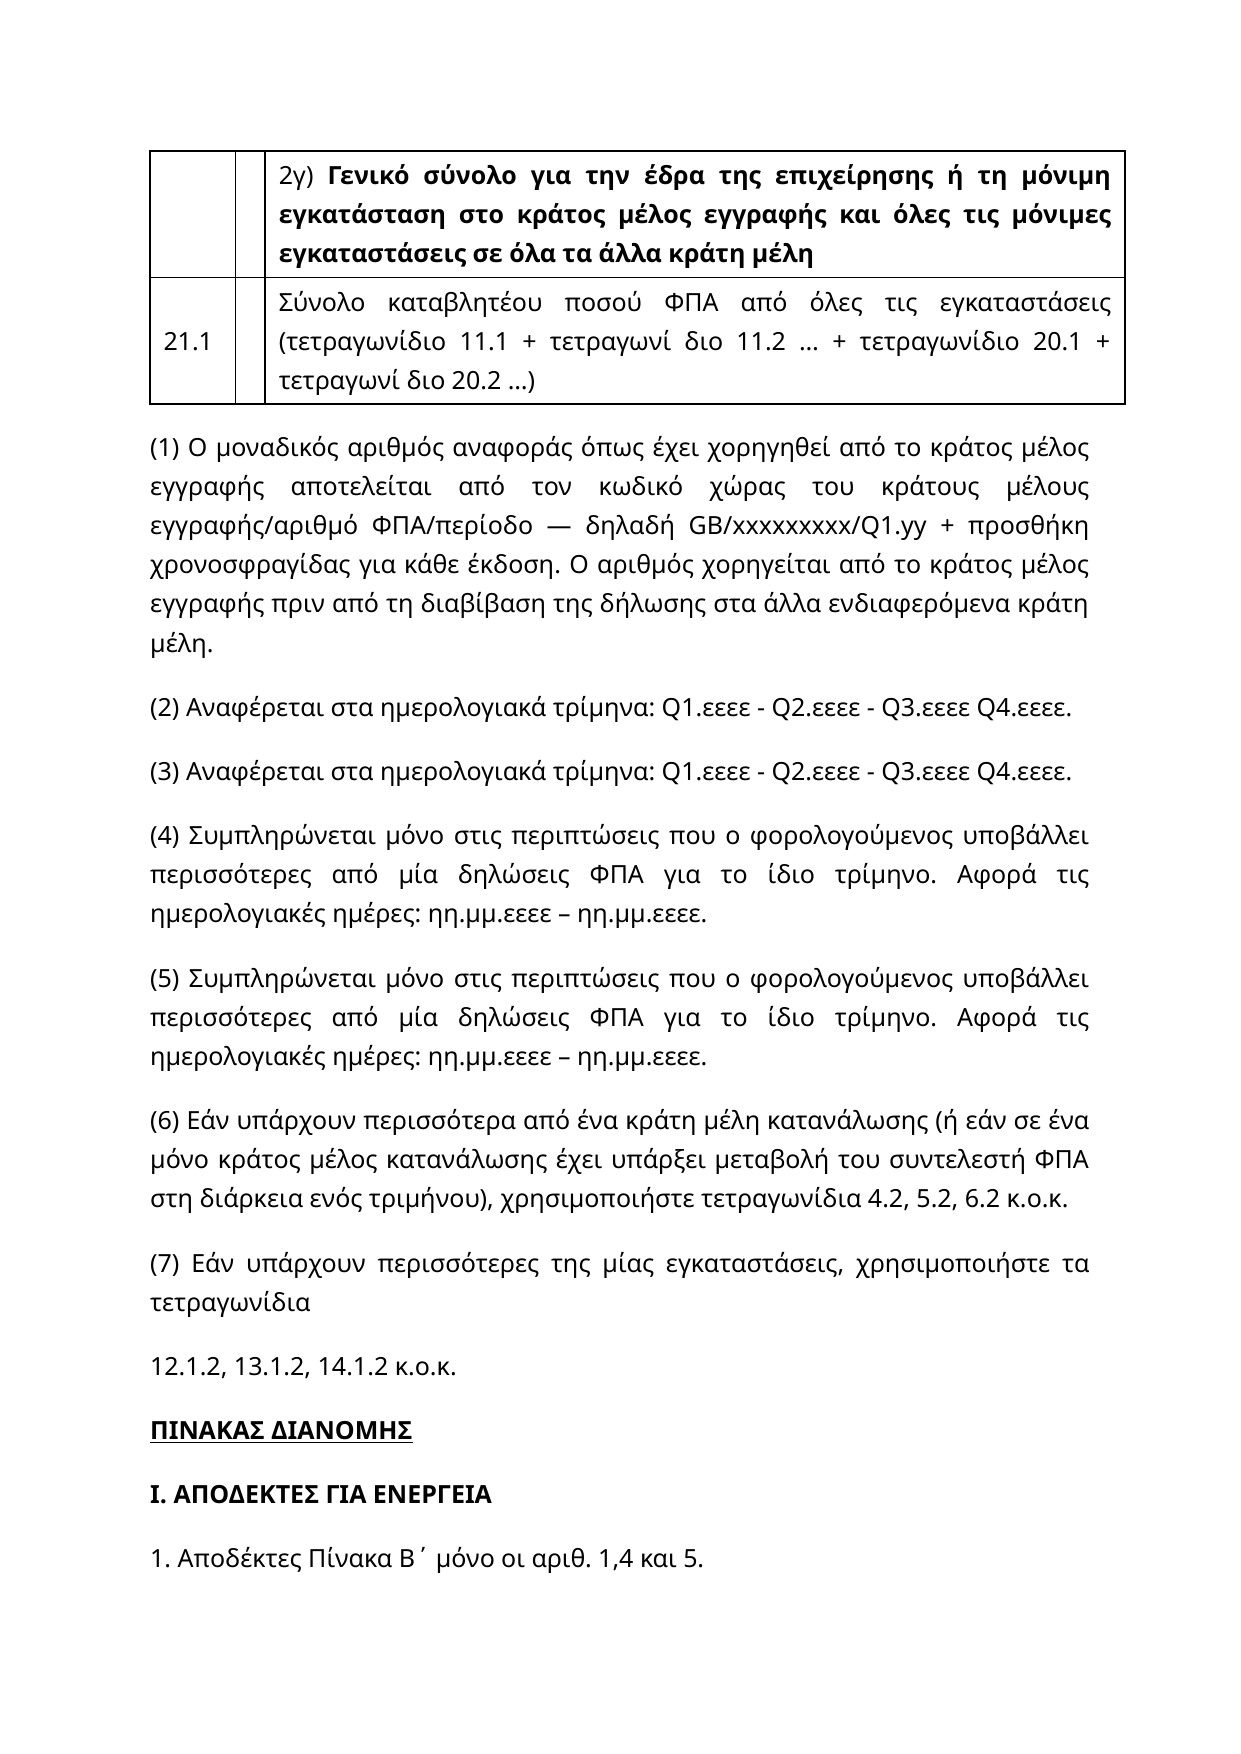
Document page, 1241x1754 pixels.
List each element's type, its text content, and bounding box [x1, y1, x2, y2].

text 12.1.2, 13.1.2, 14.1.2 κ.ο.κ. [150, 1349, 1090, 1383]
text (6) Εάν υπάρχουν περισσότερα από ένα κράτη μέλη κατανάλωσης (ή εάν σε ένα μόνο κράτος μέλος κατανάλωσης έχει υπάρξει μεταβολή του συντελεστή ΦΠΑ στη διάρκεια ενός τριμήνου), χρησιμοποιήστε τετραγωνίδια 4.2, 5.2, 6.2 κ.ο.κ. [150, 1103, 1090, 1215]
table_cell [236, 152, 264, 276]
text (3) Αναφέρεται στα ημερολογιακά τρίμηνα: Q1.εεεε - Q2.εεεε - Q3.εεεε Q4.εεεε. [150, 754, 1090, 788]
text (4) Συμπληρώνεται μόνο στις περιπτώσεις που ο φορολογούμενος υποβάλλει περισσότερες από μία δηλώσεις ΦΠΑ για το ίδιο τρίμηνο. Αφορά τις ημερολογιακές ημέρες: ηη.μμ.εεεε – ηη.μμ.εεεε. [150, 818, 1090, 930]
table_cell [151, 152, 235, 276]
table_cell 2γ) Γενικό σύνολο για την έδρα της επιχείρησης ή τη μόνιμη εγκατάσταση στο κράτος μέλος εγγραφής και όλες τις μόνιμες εγκαταστάσεις σε όλα τα άλλα κράτη μέλη [266, 152, 1124, 276]
text (7) Εάν υπάρχουν περισσότερες της μίας εγκαταστάσεις, χρησιμοποιήστε τα τετραγωνίδια [150, 1245, 1090, 1318]
text Ι. ΑΠΟΔΕΚΤΕΣ ΓΙΑ ΕΝΕΡΓΕΙΑ [150, 1477, 1090, 1511]
text ΠΙΝΑΚΑΣ ΔΙΑΝΟΜΗΣ [150, 1413, 1090, 1447]
text (2) Αναφέρεται στα ημερολογιακά τρίμηνα: Q1.εεεε - Q2.εεεε - Q3.εεεε Q4.εεεε. [150, 689, 1090, 723]
text (1) Ο μοναδικός αριθμός αναφοράς όπως έχει χορηγηθεί από το κράτος μέλος εγγραφής αποτελείται από τον κωδικό χώρας του κράτους μέλους εγγραφής/αριθμό ΦΠΑ/περίοδο — δηλαδή GB/xxxxxxxxx/Q1.yy + προσθήκη χρονοσφραγίδας για κάθε έκδοση. Ο αριθμός χορηγείται από το κράτος μέλος εγγραφής πριν από τη διαβίβαση της δήλωσης στα άλλα ενδιαφερόμενα κράτη μέλη. [150, 429, 1090, 659]
text (5) Συμπληρώνεται μόνο στις περιπτώσεις που ο φορολογούμενος υποβάλλει περισσότερες από μία δηλώσεις ΦΠΑ για το ίδιο τρίμηνο. Αφορά τις ημερολογιακές ημέρες: ηη.μμ.εεεε – ηη.μμ.εεεε. [150, 960, 1090, 1073]
table_cell Σύνολο καταβλητέου ποσού ΦΠΑ από όλες τις εγκαταστάσεις (τετραγωνίδιο 11.1 + τετραγωνί διο 11.2 … + τετραγωνίδιο 20.1 + τετραγωνί διο 20.2 …) [266, 278, 1124, 403]
table_cell [236, 278, 264, 403]
table_cell 21.1 [151, 278, 235, 403]
text 1. Αποδέκτες Πίνακα Β΄ μόνο οι αριθ. 1,4 και 5. [150, 1541, 1090, 1575]
